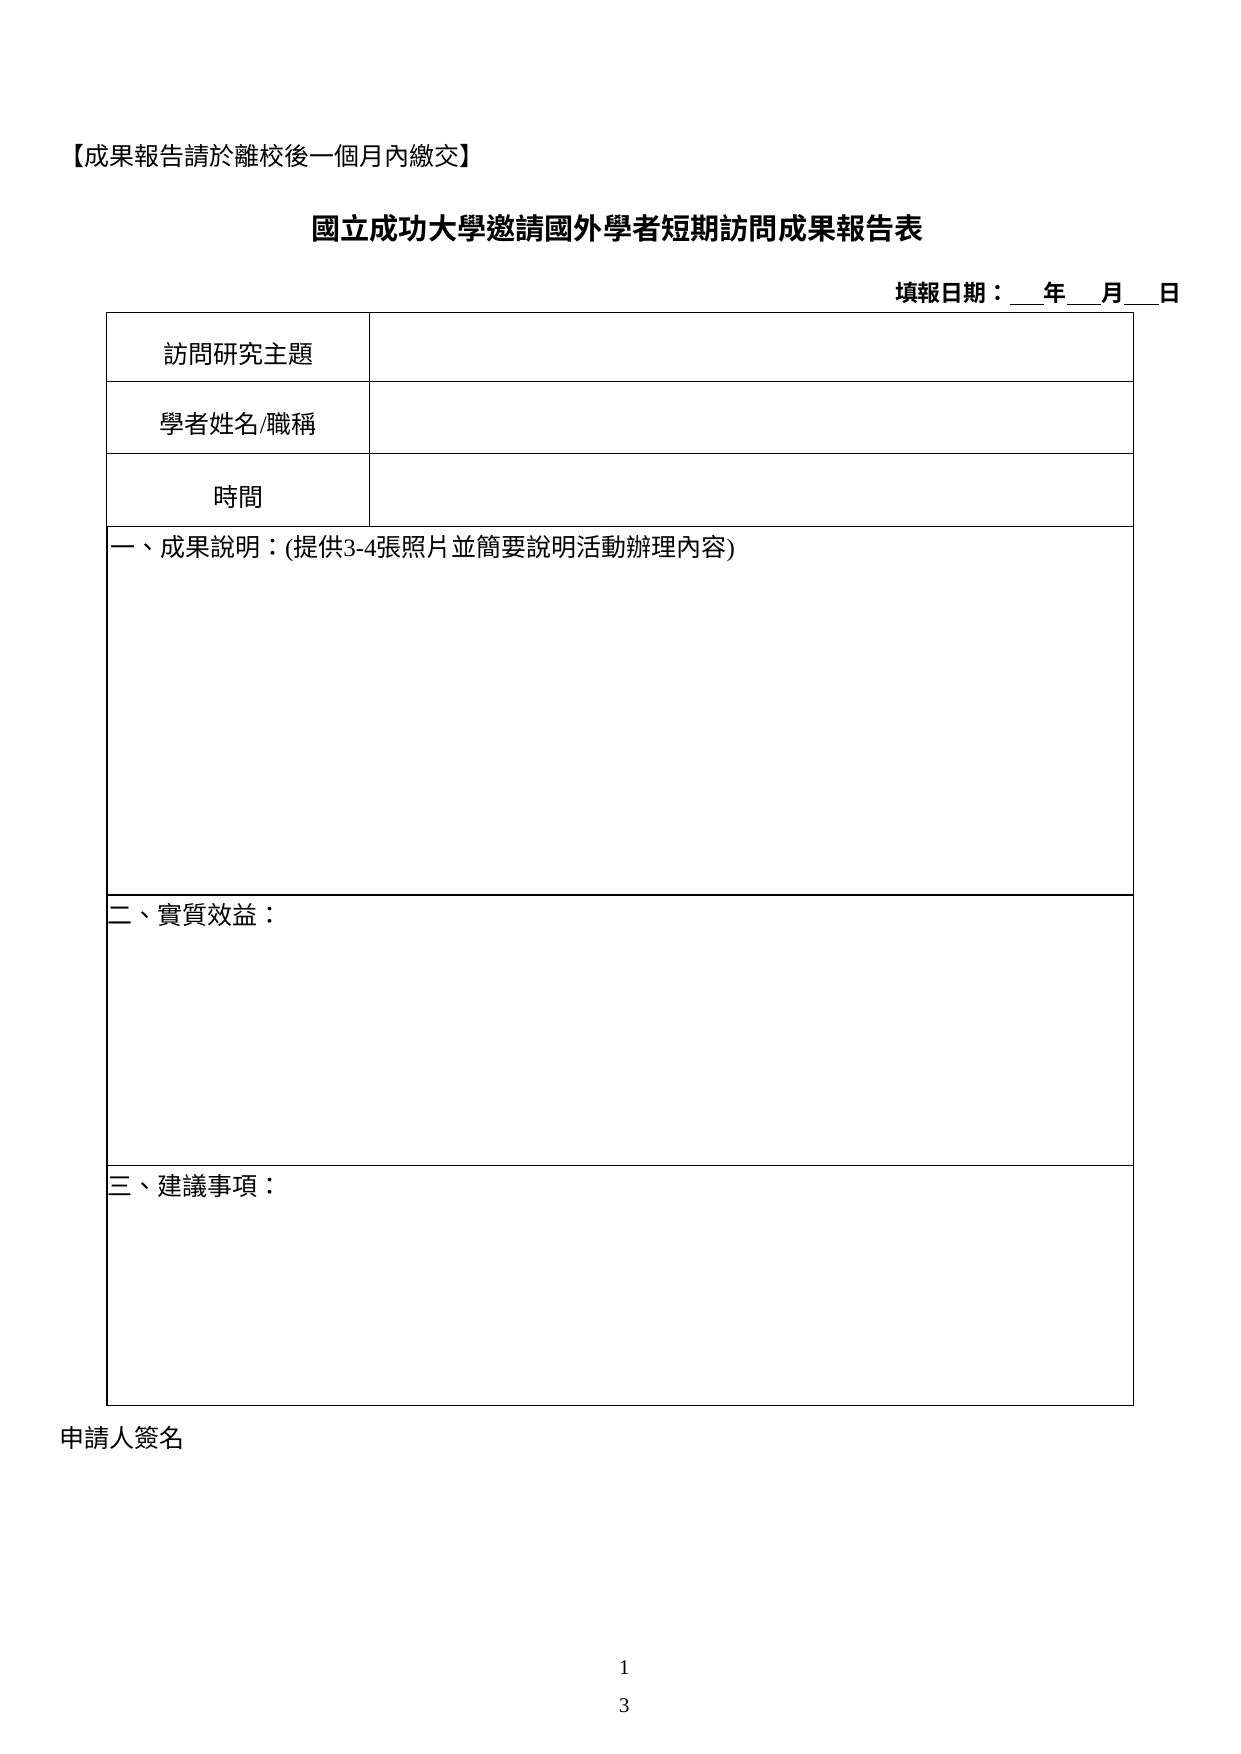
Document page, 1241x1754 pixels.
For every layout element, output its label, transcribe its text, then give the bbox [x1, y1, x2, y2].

text 【成果報告請於離校後一個月內繳交】 [59, 136, 1176, 173]
table_cell 二、實質效益： [108, 896, 1133, 1165]
text 申請人簽名 [59, 1419, 1181, 1455]
table_header 訪問研究主題 [107, 313, 369, 381]
table_header [370, 313, 1133, 381]
text 國立成功大學邀請國外學者短期訪問成果報告表 [59, 205, 1176, 248]
table_cell [370, 454, 1133, 526]
table_cell 時間 [107, 454, 369, 526]
table_cell [370, 382, 1133, 453]
text 填報日期： 年 月 日 [59, 260, 1181, 312]
table_cell 一、成果說明：(提供3-4張照片並簡要說明活動辦理內容) [108, 527, 1133, 894]
table_cell 學者姓名/職稱 [107, 382, 369, 453]
table_cell 三、建議事項： [108, 1166, 1133, 1405]
